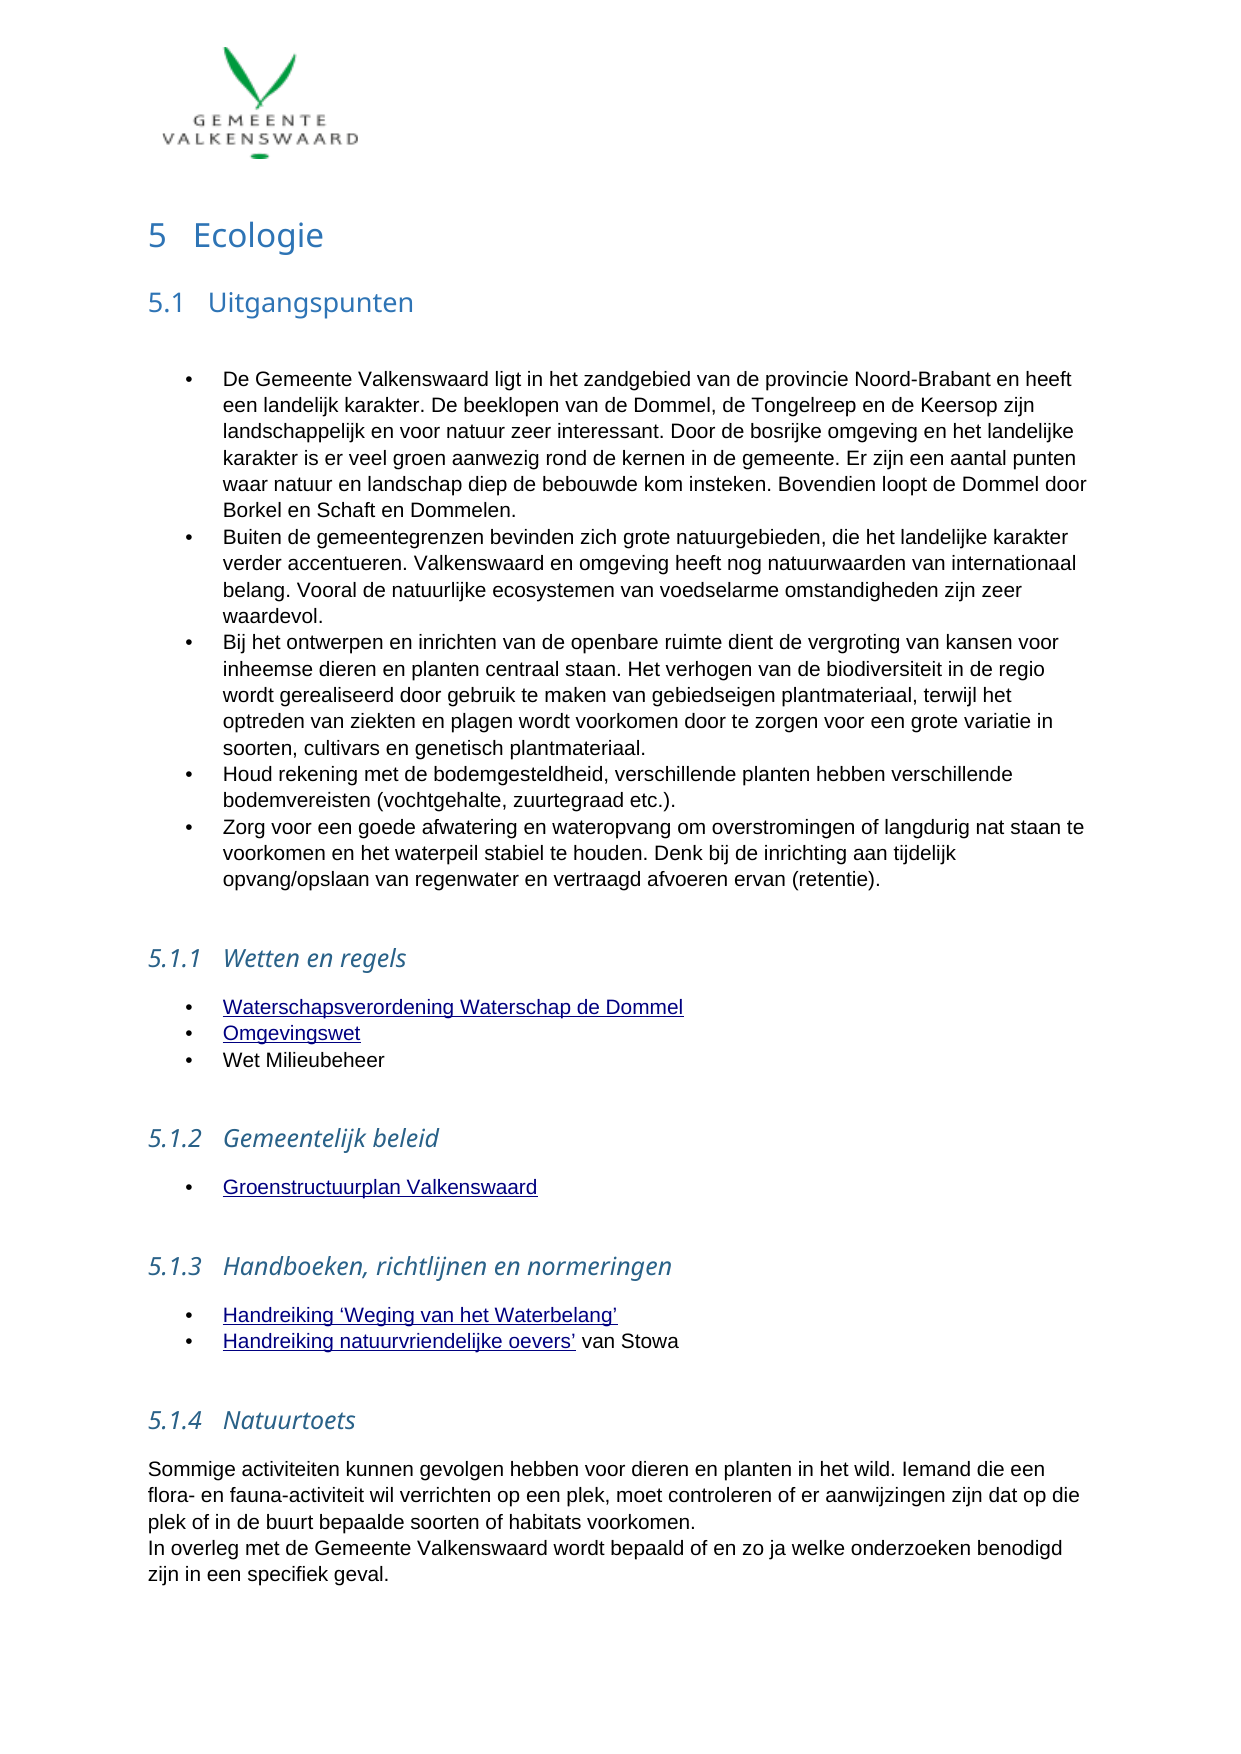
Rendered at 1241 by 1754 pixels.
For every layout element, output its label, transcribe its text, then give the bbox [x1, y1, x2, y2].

subtitle Handboeken, richtlijnen en normeringen [148, 1249, 1093, 1283]
list Zorg voor een goede afwatering en wateropvang om overstromingen of langdurig nat staan te voorkomen en het waterpeil stabiel te houden. Denk bij de inrichting aan tijdelijk opvang/opslaan van regenwater en vertraagd afvoeren ervan (retentie). [185, 814, 1093, 891]
list Groenstructuurplan Valkenswaard [185, 1175, 1093, 1199]
list De Gemeente Valkenswaard ligt in het zandgebied van de provincie Noord-Brabant en heeft een landelijk karakter. De beeklopen van de Dommel, de Tongelreep en de Keersop zijn landschappelijk en voor natuur zeer interessant. Door de bosrijke omgeving en het landelijke karakter is er veel groen aanwezig rond de kernen in de gemeente. Er zijn een aantal punten waar natuur en landschap diep de bebouwde kom insteken. Bovendien loopt de Dommel door Borkel en Schaft en Dommelen. [185, 367, 1093, 522]
list Wet Milieubeheer [185, 1048, 1093, 1072]
text In overleg met de Gemeente Valkenswaard wordt bepaald of en zo ja welke onderzoeken benodigd zijn in een specifiek geval. [148, 1536, 1093, 1586]
list Handreiking natuurvriendelijke oevers’ van Stowa [185, 1329, 1093, 1353]
list Omgevingswet [185, 1021, 1093, 1045]
subtitle Gemeentelijk beleid [148, 1121, 1093, 1155]
subtitle Uitgangspunten [148, 283, 1093, 320]
subtitle Wetten en regels [148, 941, 1093, 975]
subtitle Natuurtoets [148, 1403, 1093, 1437]
list Waterschapsverordening Waterschap de Dommel [185, 995, 1093, 1019]
text Sommige activiteiten kunnen gevolgen hebben voor dieren en planten in het wild. Iemand die een flora- en fauna-activiteit wil verrichten op een plek, moet controleren of er aanwijzingen zijn dat op die plek of in de buurt bepaalde soorten of habitats voorkomen. [148, 1457, 1093, 1533]
list Buiten de gemeentegrenzen bevinden zich grote natuurgebieden, die het landelijke karakter verder accentueren. Valkenswaard en omgeving heeft nog natuurwaarden van internationaal belang. Vooral de natuurlijke ecosystemen van voedselarme omstandigheden zijn zeer waardevol. [185, 525, 1093, 628]
subtitle Ecologie [148, 212, 1093, 258]
list Handreiking ‘Weging van het Waterbelang’ [185, 1303, 1093, 1327]
list Houd rekening met de bodemgesteldheid, verschillende planten hebben verschillende bodemvereisten (vochtgehalte, zuurtegraad etc.). [185, 762, 1093, 812]
list Bij het ontwerpen en inrichten van de openbare ruimte dient de vergroting van kansen voor inheemse dieren en planten centraal staan. Het verhogen van de biodiversiteit in de regio wordt gerealiseerd door gebruik te maken van gebiedseigen plantmateriaal, terwijl het optreden van ziekten en plagen wordt voorkomen door te zorgen voor een grote variatie in soorten, cultivars en genetisch plantmateriaal. [185, 630, 1093, 759]
